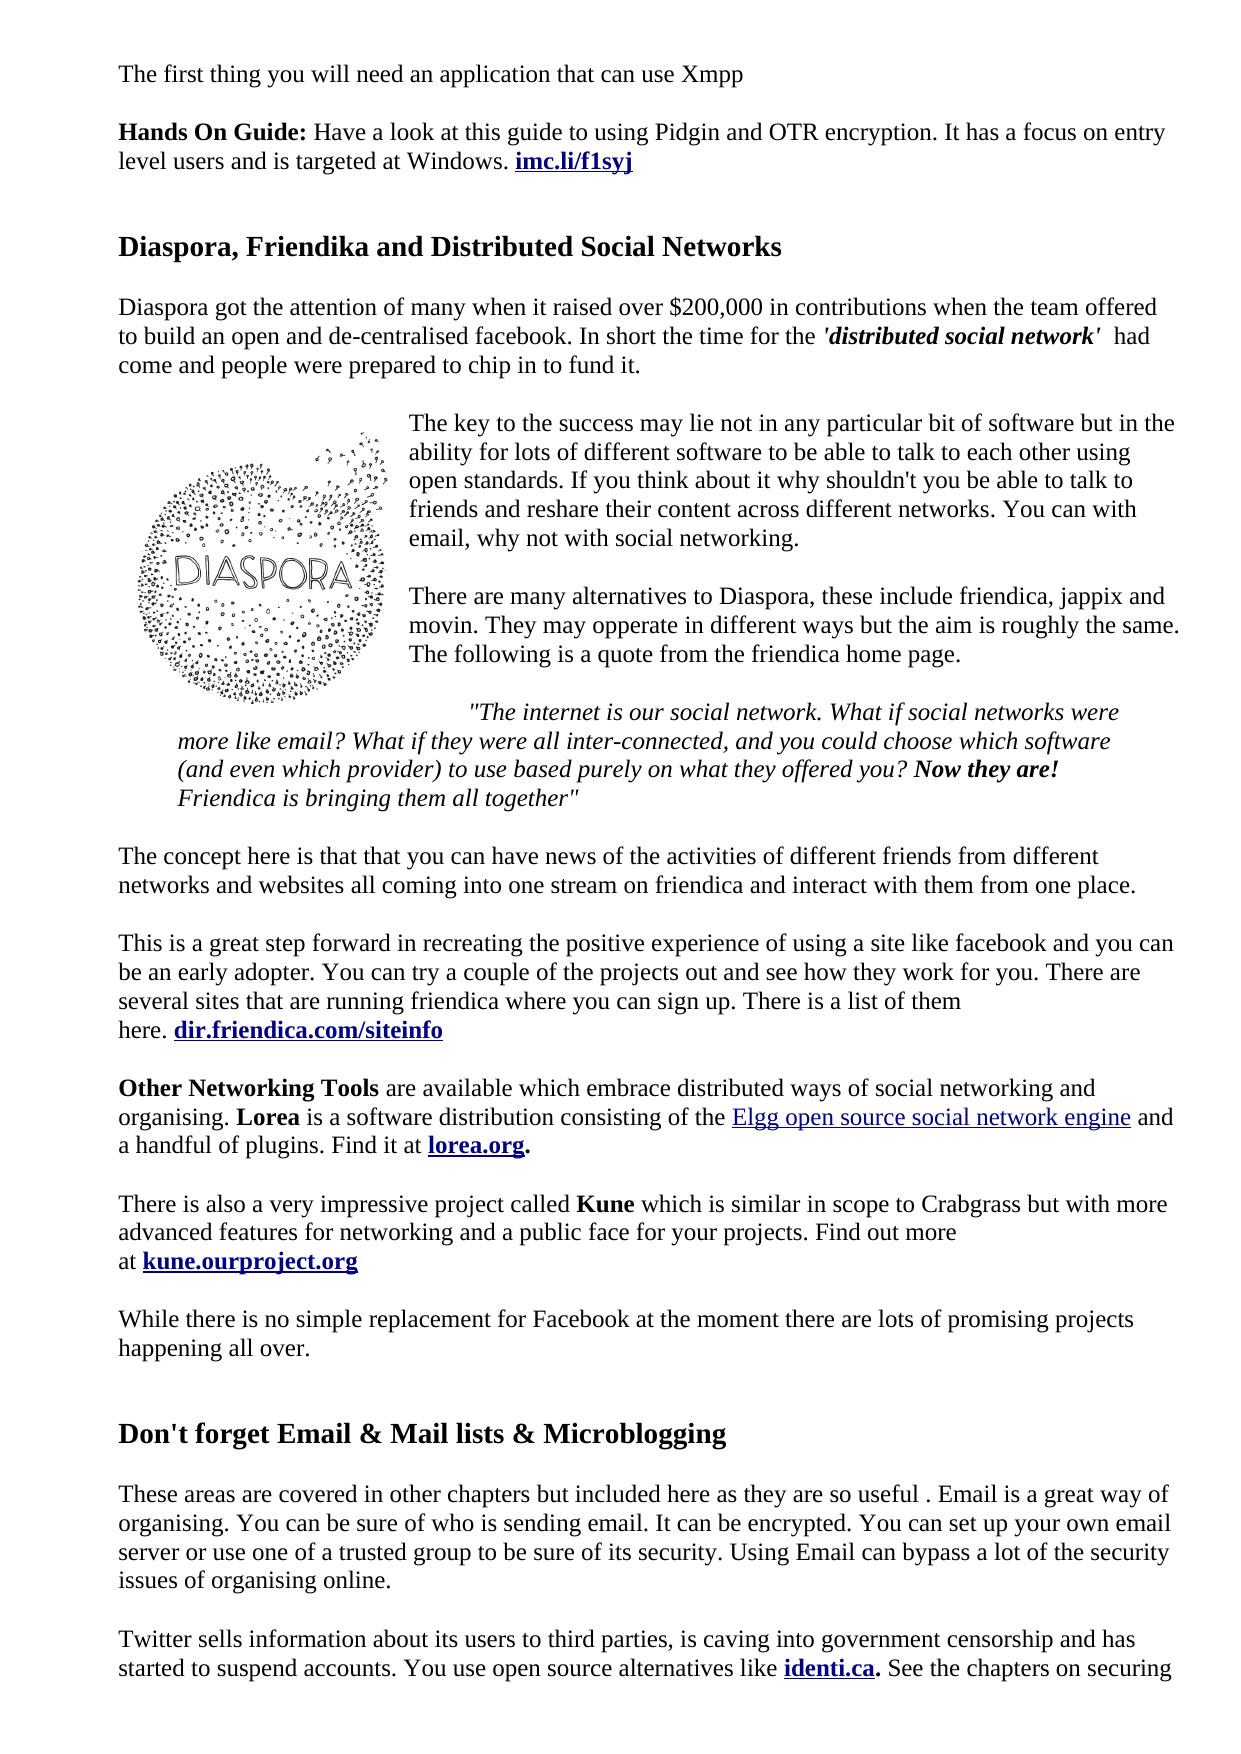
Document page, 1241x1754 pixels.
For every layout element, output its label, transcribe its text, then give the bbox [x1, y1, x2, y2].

text The key to the success may lie not in any particular bit of software but in the ability for lots of different software to be able to talk to each other using open standards. If you think about it why shouldn't you be able to talk to friends and reshare their content across different networks. You can with email, why not with social networking. [118, 408, 1181, 552]
text There is also a very impressive project called Kune which is similar in scope to Crabgrass but with more advanced features for networking and a public face for your projects. Find out more at kune.ourproject.org [118, 1189, 1181, 1275]
subtitle Don't forget Email & Mail lists & Microblogging [118, 1416, 1181, 1450]
text "The internet is our social network. What if social networks were more like email? What if they were all inter-connected, and you could choose which software (and even which provider) to use based purely on what they offered you? Now they are! Friendica is bringing them all together" [177, 697, 1122, 812]
text Hands On Guide: Have a look at this guide to using Pidgin and OTR encryption. It has a focus on entry level users and is targeted at Windows. imc.li/f1syj [118, 117, 1181, 175]
subtitle Diaspora, Friendika and Distributed Social Networks [118, 229, 1181, 263]
text Other Networking Tools are available which embrace distributed ways of social networking and organising. Lorea is a software distribution consisting of the Elgg open source social network engine and a handful of plugins. Find it at lorea.org. [118, 1073, 1181, 1159]
text Diaspora got the attention of many when it raised over $200,000 in contributions when the team offered to build an open and de-centralised facebook. In short the time for the 'distributed social network' had come and people were prepared to chip in to fund it. [118, 292, 1181, 378]
text The concept here is that that you can have news of the activities of different friends from different networks and websites all coming into one stream on friendica and interact with them from one place. [118, 841, 1181, 899]
text While there is no simple replacement for Facebook at the moment there are lots of promising projects happening all over. [118, 1304, 1181, 1362]
text The first thing you will need an application that can use Xmpp [118, 59, 1181, 88]
text This is a great step forward in recreating the positive experience of using a site like facebook and you can be an early adopter. You can try a couple of the projects out and see how they work for you. There are several sites that are running friendica where you can sign up. There is a list of them here. dir.friendica.com/siteinfo [118, 928, 1181, 1043]
picture [122, 412, 404, 715]
text Twitter sells information about its users to third parties, is caving into government censorship and has started to suspend accounts. You use open source alternatives like identi.ca. See the chapters on securing [118, 1624, 1181, 1681]
text These areas are covered in other chapters but included here as they are so useful . Email is a great way of organising. You can be sure of who is sending email. It can be encrypted. You can set up your own email server or use one of a trusted group to be sure of its security. Using Email can bypass a lot of the security issues of organising online. [118, 1479, 1181, 1594]
text There are many alternatives to Diaspora, these include friendica, jappix and movin. They may opperate in different ways but the aim is roughly the same. The following is a quote from the friendica home page. [404, 581, 1181, 667]
